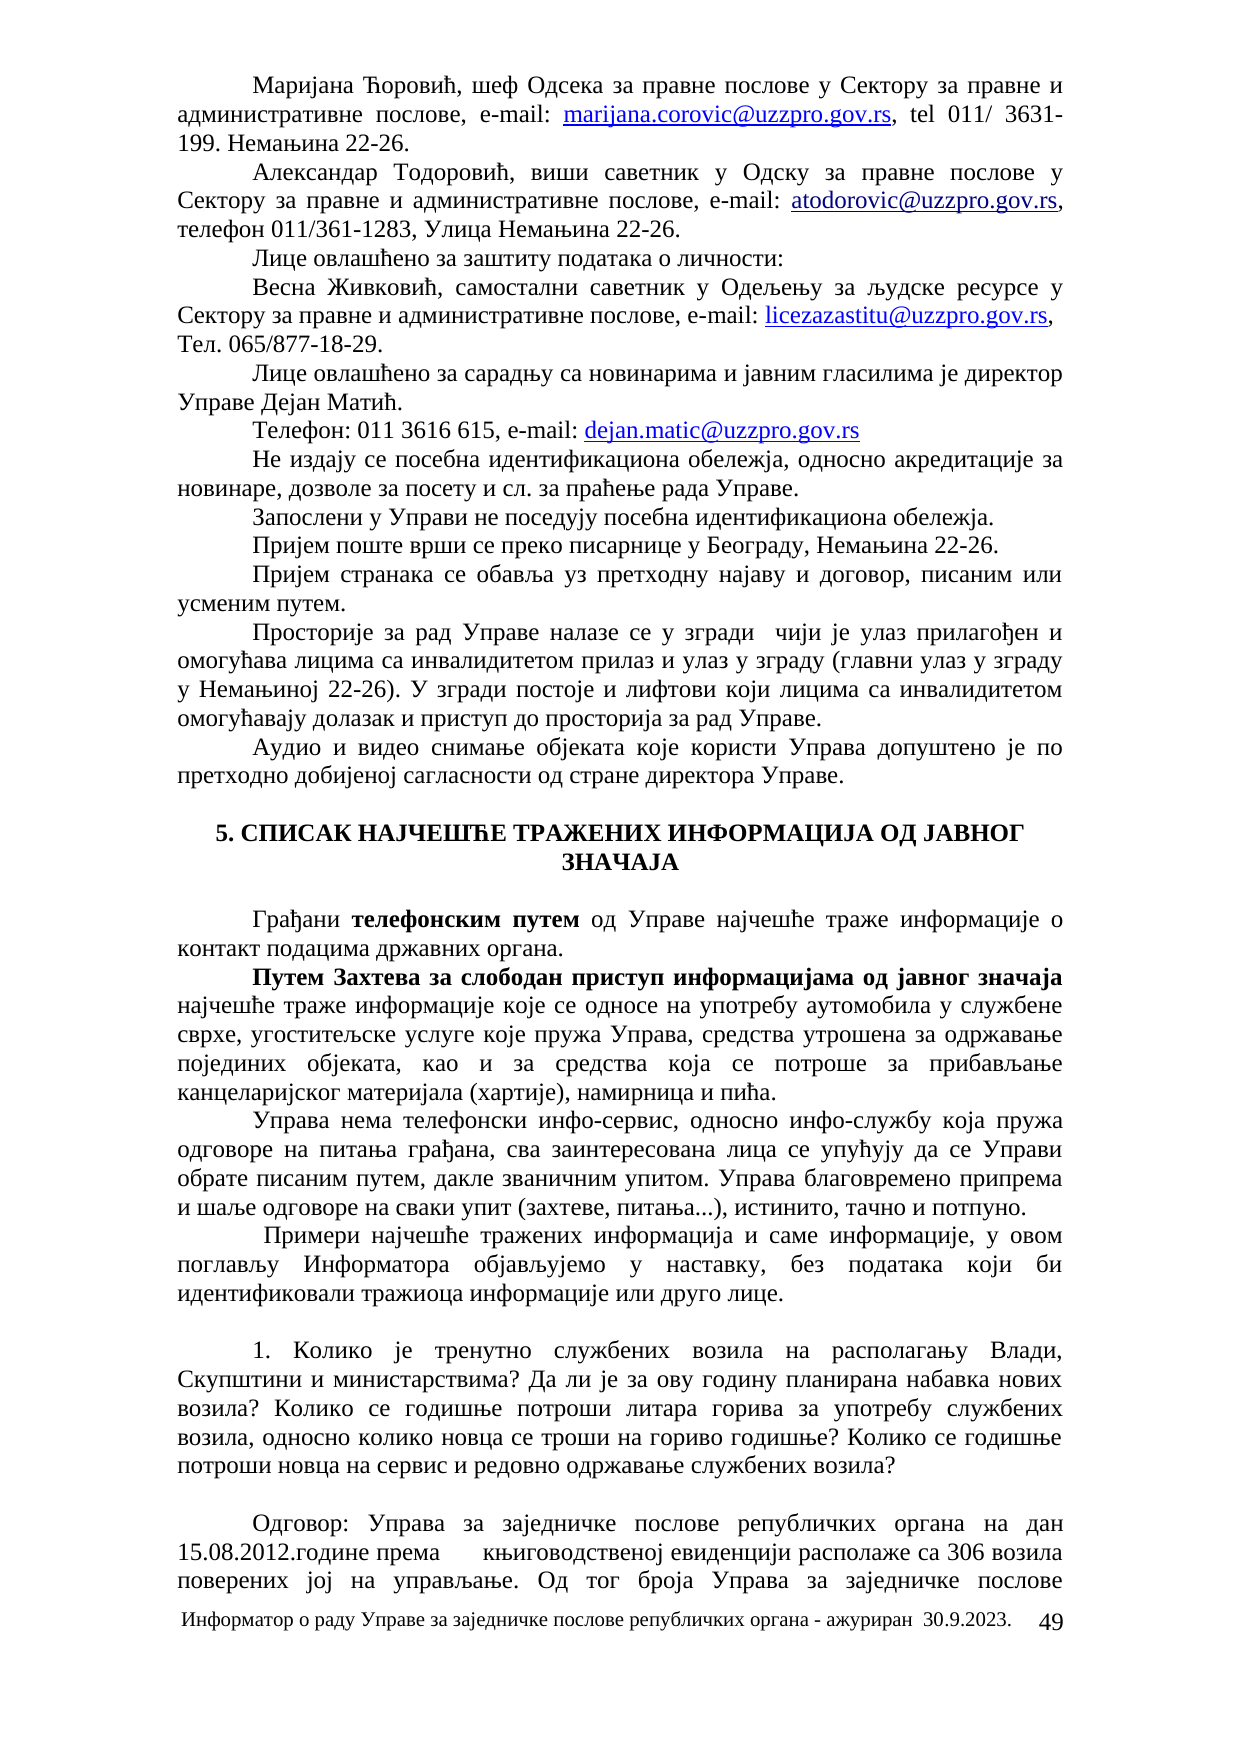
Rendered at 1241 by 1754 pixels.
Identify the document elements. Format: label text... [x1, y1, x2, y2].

text Просторије за рад Управе налазе се у згради чији је улаз прилагођен и омогућава лицима са инвалидитетом прилаз и улаз у зграду (главни улаз у зграду у Немањиној 22-26). У згради постоје и лифтови који лицима са инвалидитетом омогућавају долазак и приступ до просторија за рад Управе. [177, 617, 1063, 732]
text Одговор: Управа за заједничке послове републичких органа на дан 15.08.2012.године према књиговодственој евиденцији располаже са 306 возила поверених јој на управљање. Од тог броја Управа за заједничке послове [177, 1508, 1063, 1594]
text Аудио и видео снимање објеката које користи Управа допуштено је по претходно добијеној сагласности од стране директора Управе. [177, 732, 1063, 789]
text Управа нема телефонски инфо-сервис, односно инфо-службу која пружа одговоре на питања грађана, сва заинтересована лица се упућују да се Управи обрате писаним путем, дакле званичним упитом. Управа благовремено припрема и шаље одговоре на сваки упит (захтеве, питања...), истинито, тачно и потпуно. [177, 1106, 1063, 1221]
text Маријана Ћоровић, шеф Одсека за правне послове у Сектору за правне и административне послове, e-mail: marijana.corovic@uzzpro.gov.rs, tel 011/ 3631-199. Немањина 22-26. [177, 71, 1063, 157]
text Запослени у Управи не поседују посебна идентификациона обележја. [177, 502, 1063, 531]
text Телефон: 011 3616 615, e-mail: dejan.matic@uzzpro.gov.rs [177, 416, 1063, 444]
text Лице овлашћено за сарадњу са новинарима и јавним гласилима је директор Управе Дејан Матић. [177, 358, 1063, 416]
text Лице овлашћено за заштиту података о личности: [177, 243, 1063, 272]
text 1. Колико је тренутно службених возила на располагању Влади, Скупштини и министарствима? Да ли је за ову годину планирана набавка нових возила? Колико се годишње потроши литара горива за употребу службених возила, односно колико новца се троши на гориво годишње? Колико се годишње потроши новца на сервис и редовно одржавање службених возила? [177, 1336, 1063, 1479]
text Пријем странака се обавља уз претходну најаву и договор, писаним или усменим путем. [177, 559, 1063, 617]
text Весна Живковић, самостални саветник у Одељењу за људске ресурсе у Сектору за правне и административне послове, е-mail: licezazastitu@uzzpro.gov.rs, [177, 272, 1063, 329]
text Тел. 065/877-18-29. [177, 329, 1063, 358]
text Пријем поште врши се преко писарнице у Београду, Немањина 22-26. [177, 531, 1063, 559]
text Примери најчешће тражених информација и саме информације, у овом поглављу Информатора објављујемо у наставку, без података који би идентификовали тражиоца информације или друго лице. [177, 1221, 1063, 1307]
text Путем Захтева за слободан приступ информацијама од јавног значаја најчешће траже информације које се односе на употребу аутомобила у службене сврхе, угоститељске услуге које пружа Управа, средства утрошена за одржавање појединих објеката, као и за средства која се потроше за прибављање канцеларијског материјала (хартије), намирница и пића. [177, 962, 1063, 1106]
text Не издају се посебна идентификациона обележја, односно акредитације за новинаре, дозволе за посету и сл. за праћење рада Управе. [177, 444, 1063, 502]
text Александар Тодоровић, виши саветник у Одску за правне послове у Сектору за правне и административне послове, e-mail: atodorovic@uzzpro.gov.rs, телефон 011/361-1283, Улица Немањина 22-26. [177, 157, 1063, 243]
subtitle 5. СПИСАК НАЈЧЕШЋЕ ТРАЖЕНИХ ИНФОРМАЦИЈА ОД ЈАВНОГ ЗНАЧАЈА [177, 818, 1063, 876]
text Грађани телефонским путем од Управе најчешће траже информације о контакт подацима државних органа. [177, 904, 1063, 962]
